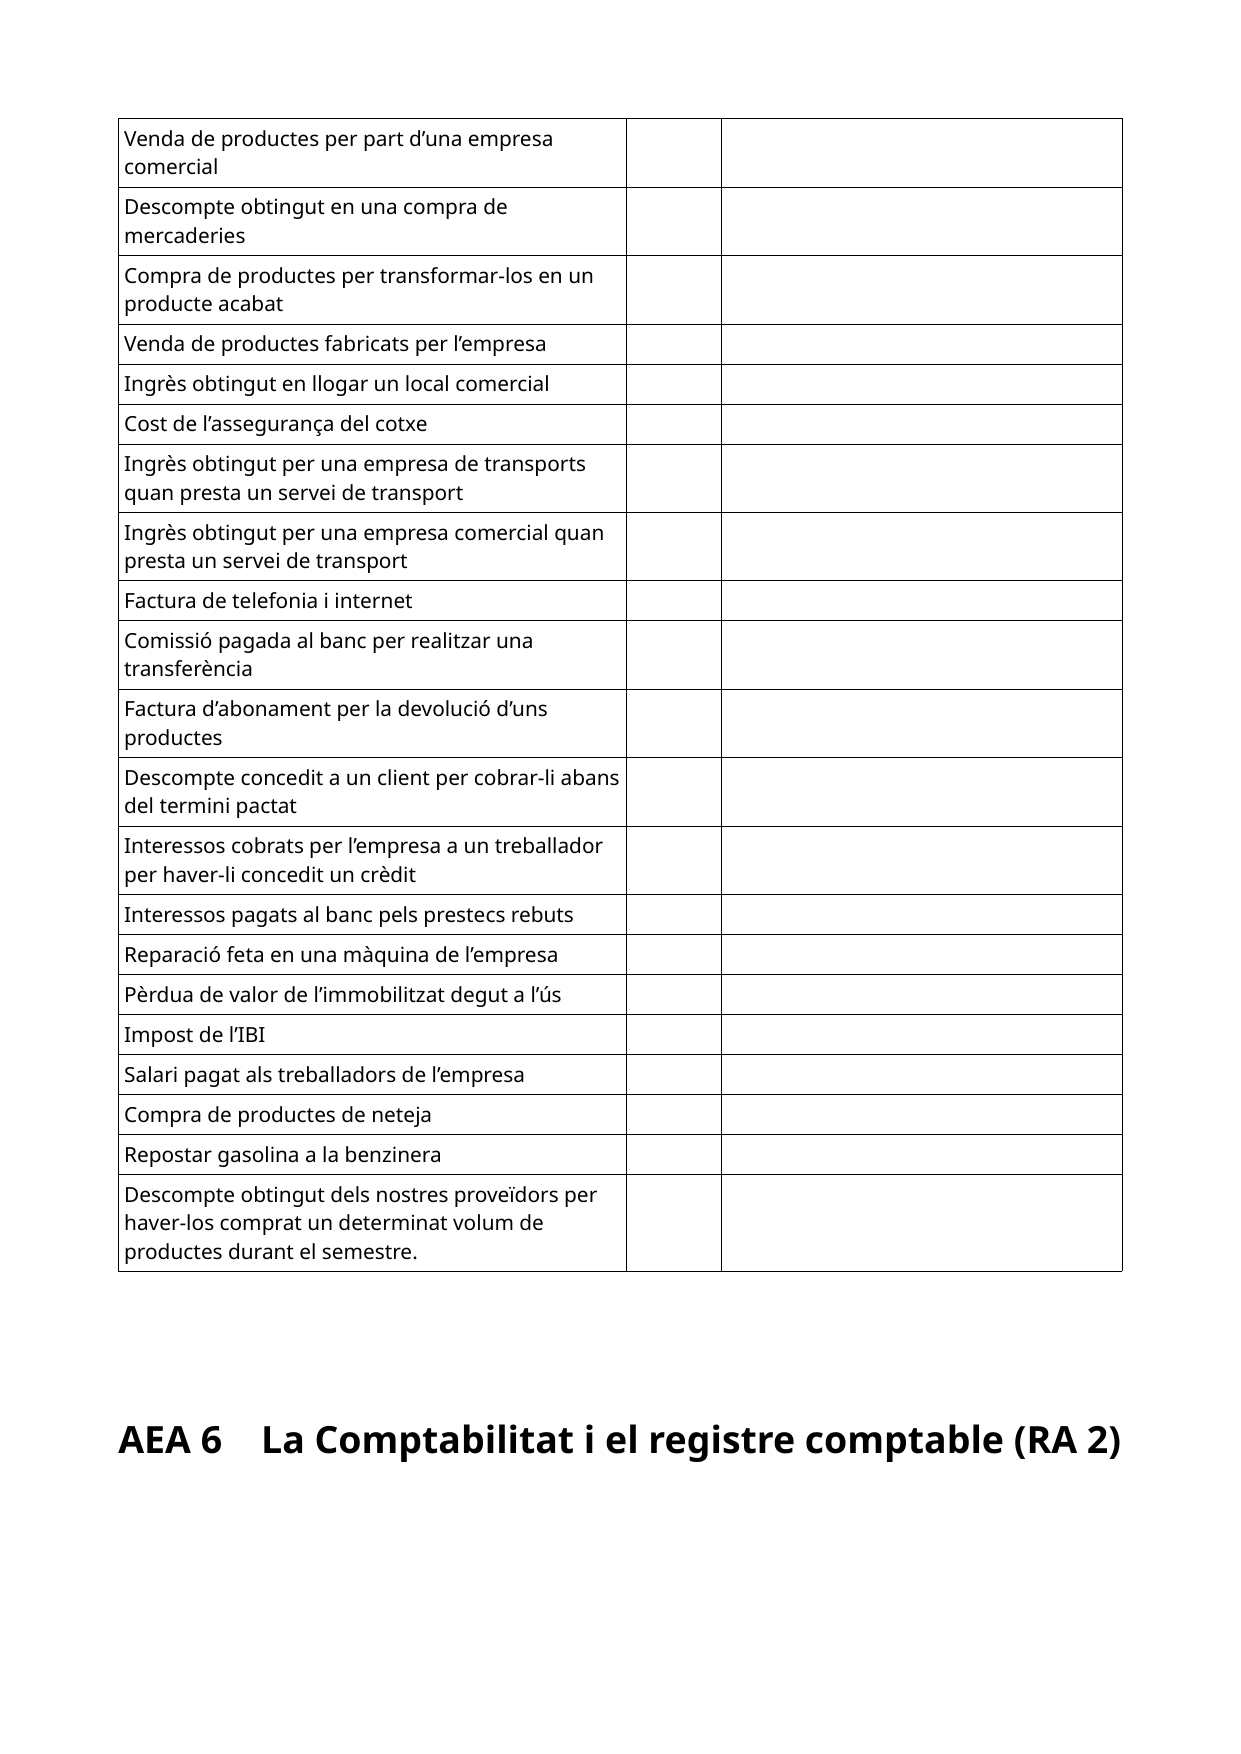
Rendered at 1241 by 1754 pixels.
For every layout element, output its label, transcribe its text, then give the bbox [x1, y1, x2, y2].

table_cell [627, 975, 721, 1014]
table_cell [627, 895, 721, 934]
table_cell [627, 758, 721, 826]
table_cell Pèrdua de valor de l’immobilitzat degut a l’ús [119, 975, 626, 1014]
table_cell [722, 935, 1122, 974]
table_cell Impost de l’IBI [119, 1015, 626, 1054]
table_cell Reparació feta en una màquina de l’empresa [119, 935, 626, 974]
table_cell [627, 1135, 721, 1174]
table_cell [722, 513, 1122, 580]
table_cell [627, 1095, 721, 1134]
table_cell [722, 1015, 1122, 1054]
table_cell [722, 1095, 1122, 1134]
table_cell Interessos pagats al banc pels prestecs rebuts [119, 895, 626, 934]
table_cell Descompte obtingut en una compra de mercaderies [119, 188, 626, 255]
text AEA 6 La Comptabilitat i el registre comptable (RA 2) [118, 1413, 1122, 1464]
table_cell Compra de productes per transformar-los en un producte acabat [119, 256, 626, 323]
table_cell [627, 256, 721, 323]
table_cell Repostar gasolina a la benzinera [119, 1135, 626, 1174]
table_cell Ingrès obtingut per una empresa de transports quan presta un servei de transport [119, 445, 626, 512]
table_cell [722, 256, 1122, 323]
table_cell Compra de productes de neteja [119, 1095, 626, 1134]
table_cell Factura de telefonia i internet [119, 581, 626, 620]
table_cell [627, 581, 721, 620]
table_cell [627, 1015, 721, 1054]
table_cell [627, 119, 721, 187]
table_cell [627, 827, 721, 894]
table_cell [722, 188, 1122, 255]
table_cell [627, 1055, 721, 1094]
table_cell Interessos cobrats per l’empresa a un treballador per haver-li concedit un crèdit [119, 827, 626, 894]
table_cell [627, 325, 721, 363]
table_cell [627, 188, 721, 255]
table_cell [627, 1175, 721, 1271]
table_cell Cost de l’assegurança del cotxe [119, 405, 626, 443]
table_cell Ingrès obtingut per una empresa comercial quan presta un servei de transport [119, 513, 626, 580]
table_cell [722, 690, 1122, 757]
table_cell Venda de productes fabricats per l’empresa [119, 325, 626, 363]
table_cell Comissió pagada al banc per realitzar una transferència [119, 621, 626, 689]
table_cell [722, 581, 1122, 620]
table_cell [627, 365, 721, 403]
table_cell [722, 119, 1122, 187]
table_cell [722, 445, 1122, 512]
table_cell Ingrès obtingut en llogar un local comercial [119, 365, 626, 403]
table_cell [722, 621, 1122, 689]
table_cell [722, 365, 1122, 403]
table_cell [627, 513, 721, 580]
table_cell Venda de productes per part d’una empresa comercial [119, 119, 626, 187]
table_cell [627, 690, 721, 757]
table_cell Descompte concedit a un client per cobrar-li abans del termini pactat [119, 758, 626, 826]
table_cell Factura d’abonament per la devolució d’uns productes [119, 690, 626, 757]
table_cell [627, 405, 721, 443]
table_cell [627, 621, 721, 689]
table_cell [722, 405, 1122, 443]
table_cell [722, 758, 1122, 826]
table_cell [722, 325, 1122, 363]
table_cell [627, 935, 721, 974]
table_cell [722, 1135, 1122, 1174]
table_cell Descompte obtingut dels nostres proveïdors per haver-los comprat un determinat volum de productes durant el semestre. [119, 1175, 626, 1271]
table_cell [722, 1175, 1122, 1271]
table_cell [722, 895, 1122, 934]
table_cell [722, 827, 1122, 894]
table_cell [722, 1055, 1122, 1094]
table_cell [722, 975, 1122, 1014]
table_cell Salari pagat als treballadors de l’empresa [119, 1055, 626, 1094]
table_cell [627, 445, 721, 512]
